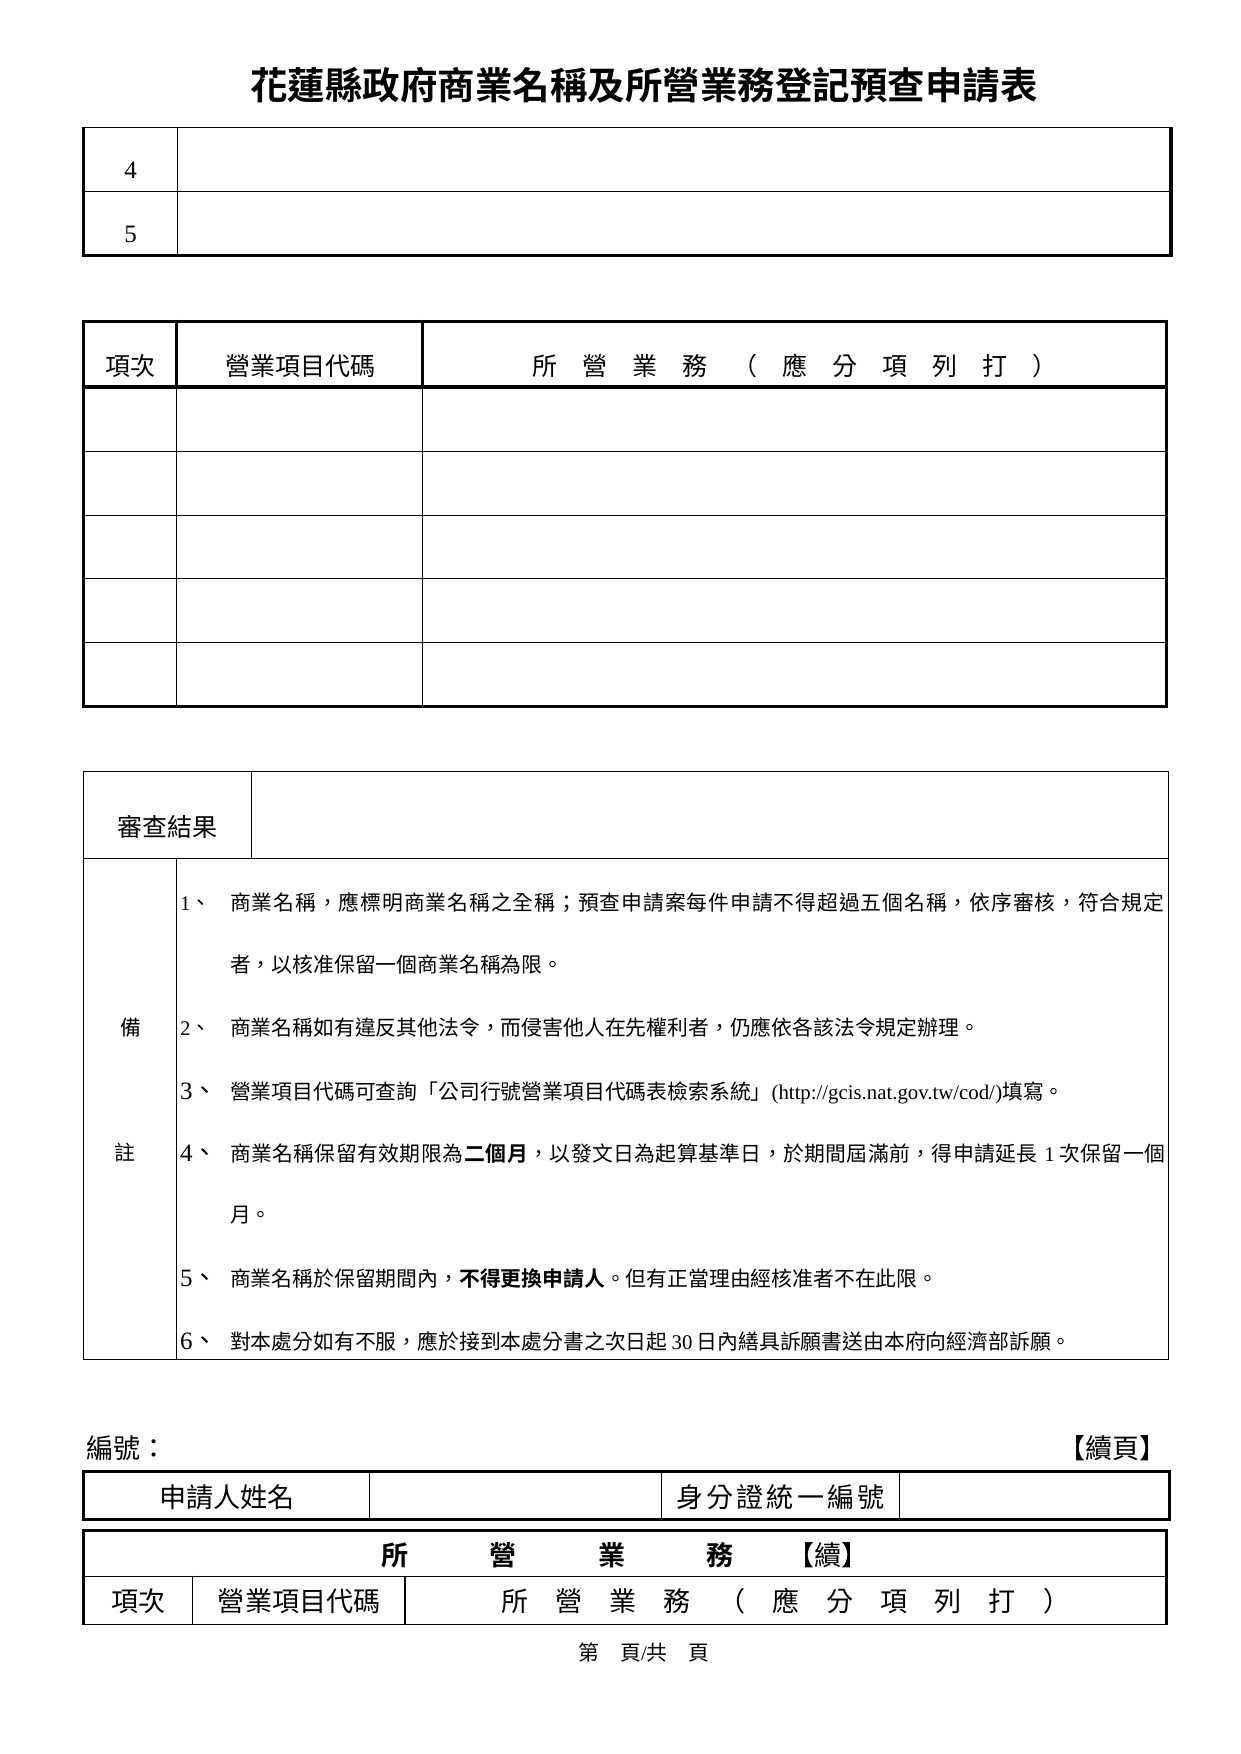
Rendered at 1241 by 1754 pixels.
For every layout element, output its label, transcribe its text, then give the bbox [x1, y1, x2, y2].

table_cell 營業項目代碼 [193, 1577, 404, 1623]
table_cell 項次 [85, 1577, 192, 1623]
table_cell [423, 579, 1165, 642]
table_header 所 營 業 務 （ 應 分 項 列 打 ） [424, 323, 1165, 385]
table_header 【續頁】 [1040, 1423, 1169, 1470]
table_cell 5 [85, 192, 177, 254]
table_cell [85, 643, 176, 705]
table_cell [85, 516, 176, 578]
table_cell 4 [85, 128, 177, 191]
table_cell [178, 128, 1169, 191]
table_header [252, 772, 1168, 858]
table_cell [423, 516, 1165, 578]
table_cell 所 營 業 務 （ 應 分 項 列 打 ） [406, 1577, 1165, 1623]
table_cell [370, 1473, 661, 1518]
table_cell 商業名稱，應標明商業名稱之全稱；預查申請案每件申請不得超過五個名稱，依序審核，符合規定者，以核准保留一個商業名稱為限。 商業名稱如有違反其他法令，而侵害他人在先權利者，仍應依各該法令規定辦理。 營業項目代碼可查詢「公司行號營業項目代碼表檢索系統」(http://gcis.nat.gov.tw/cod/)填寫。 商業名稱保留有效期限為二個月，以發文日為起算基準日，於期間屆滿前，得申請延長1次保留一個月。 商業名稱於保留期間內，不得更換申請人。但有正當理由經核准者不在此限。 對本處分如有不服，應於接到本處分書之次日起30日內繕具訴願書送由本府向經濟部訴願。 [177, 859, 1168, 1359]
table_cell [85, 579, 176, 642]
table_cell [177, 389, 422, 451]
table_cell [85, 389, 176, 451]
table_header 所 營 業 務 【續】 [85, 1532, 1165, 1576]
table_cell [423, 643, 1165, 705]
table_header 營業項目代碼 [178, 323, 421, 385]
table_header 編號： [84, 1423, 1040, 1470]
table_cell 備 註 [84, 859, 176, 1359]
table_header 審查結果 [84, 772, 251, 858]
table_cell [177, 516, 422, 578]
table_cell [178, 192, 1169, 254]
table_cell [423, 389, 1165, 451]
table_cell [177, 643, 422, 705]
table_cell [423, 452, 1165, 514]
table_cell [177, 579, 422, 642]
table_cell [177, 452, 422, 514]
table_cell 身分證統一編號 [662, 1473, 899, 1518]
table_header 項次 [85, 323, 175, 385]
table_cell 申請人姓名 [85, 1473, 369, 1518]
table_cell [85, 452, 176, 514]
table_cell [900, 1473, 1168, 1518]
